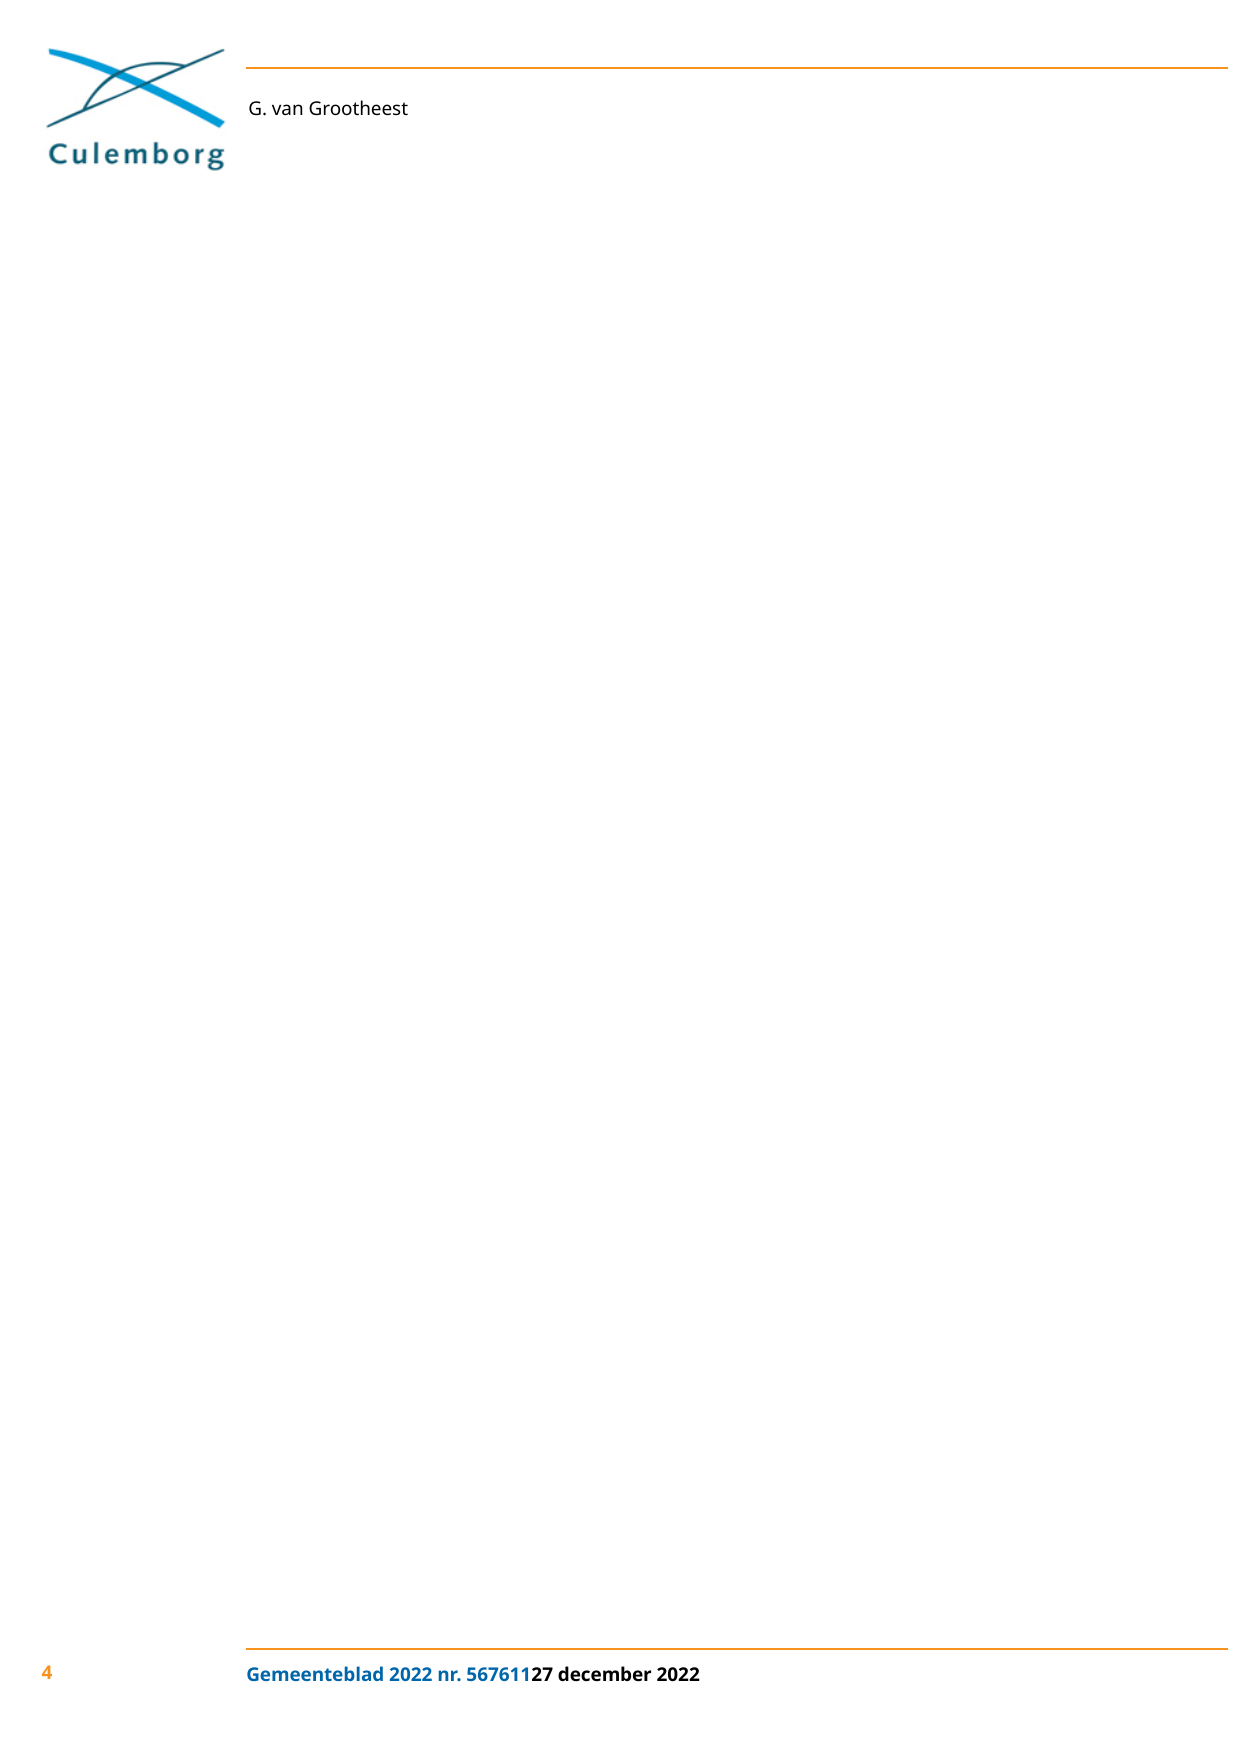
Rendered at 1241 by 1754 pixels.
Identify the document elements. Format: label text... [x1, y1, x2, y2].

text G. van Grootheest [248, 95, 1152, 121]
picture [41, 47, 231, 172]
